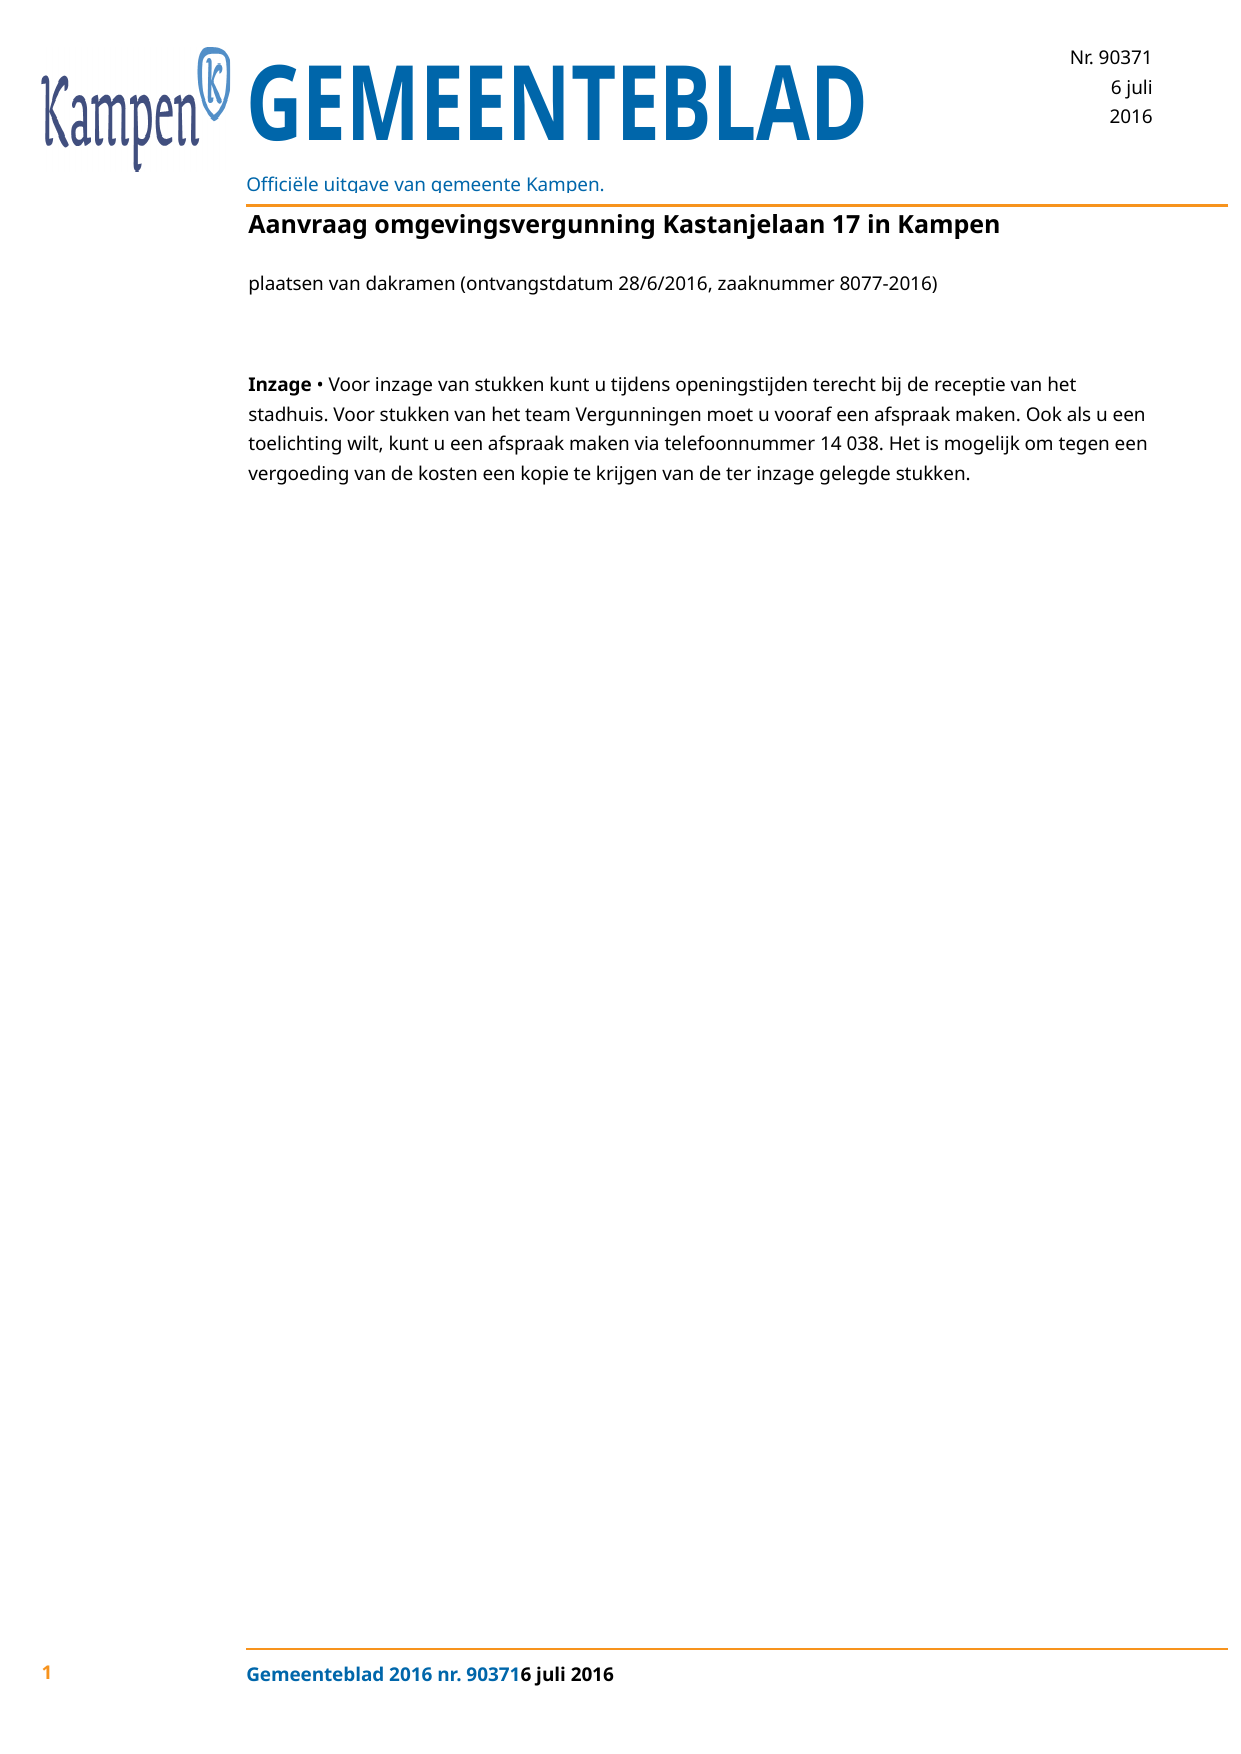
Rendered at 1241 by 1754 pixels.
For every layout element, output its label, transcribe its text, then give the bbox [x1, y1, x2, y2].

text Inzage • Voor inzage van stukken kunt u tijdens openingstijden terecht bij de receptie van het stadhuis. Voor stukken van het team Vergunningen moet u vooraf een afspraak maken. Ook als u een toelichting wilt, kunt u een afspraak maken via telefoonnummer 14 038. Het is mogelijk om tegen een vergoeding van de kosten een kopie te krijgen van de ter inzage gelegde stukken. [248, 371, 1152, 486]
text Aanvraag omgevingsvergunning Kastanjelaan 17 in Kampen [248, 207, 1152, 241]
picture [41, 47, 231, 172]
text plaatsen van dakramen (ontvangstdatum 28/6/2016, zaaknummer 8077-2016) [248, 270, 1152, 296]
